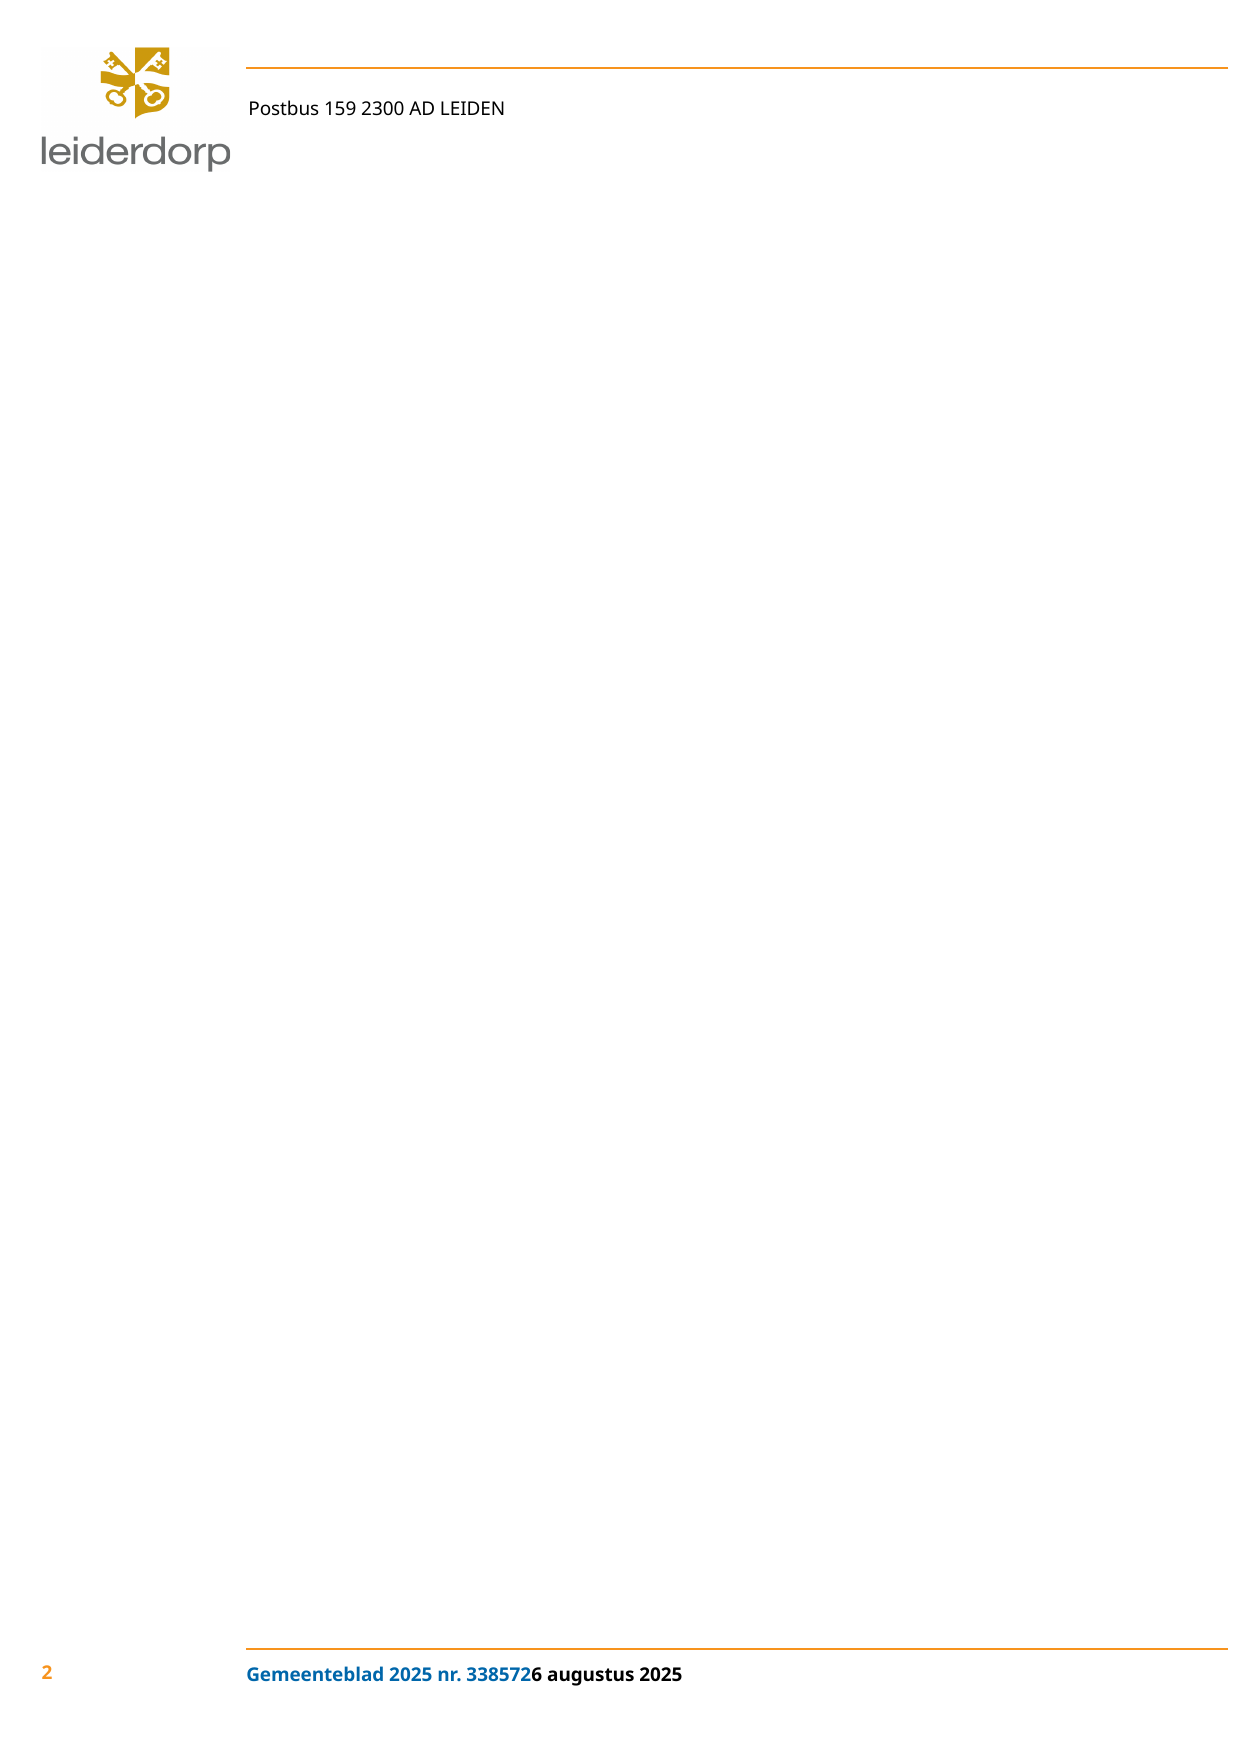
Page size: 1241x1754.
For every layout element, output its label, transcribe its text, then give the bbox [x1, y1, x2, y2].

picture [41, 47, 231, 172]
text Postbus 159 2300 AD LEIDEN [248, 95, 1152, 121]
